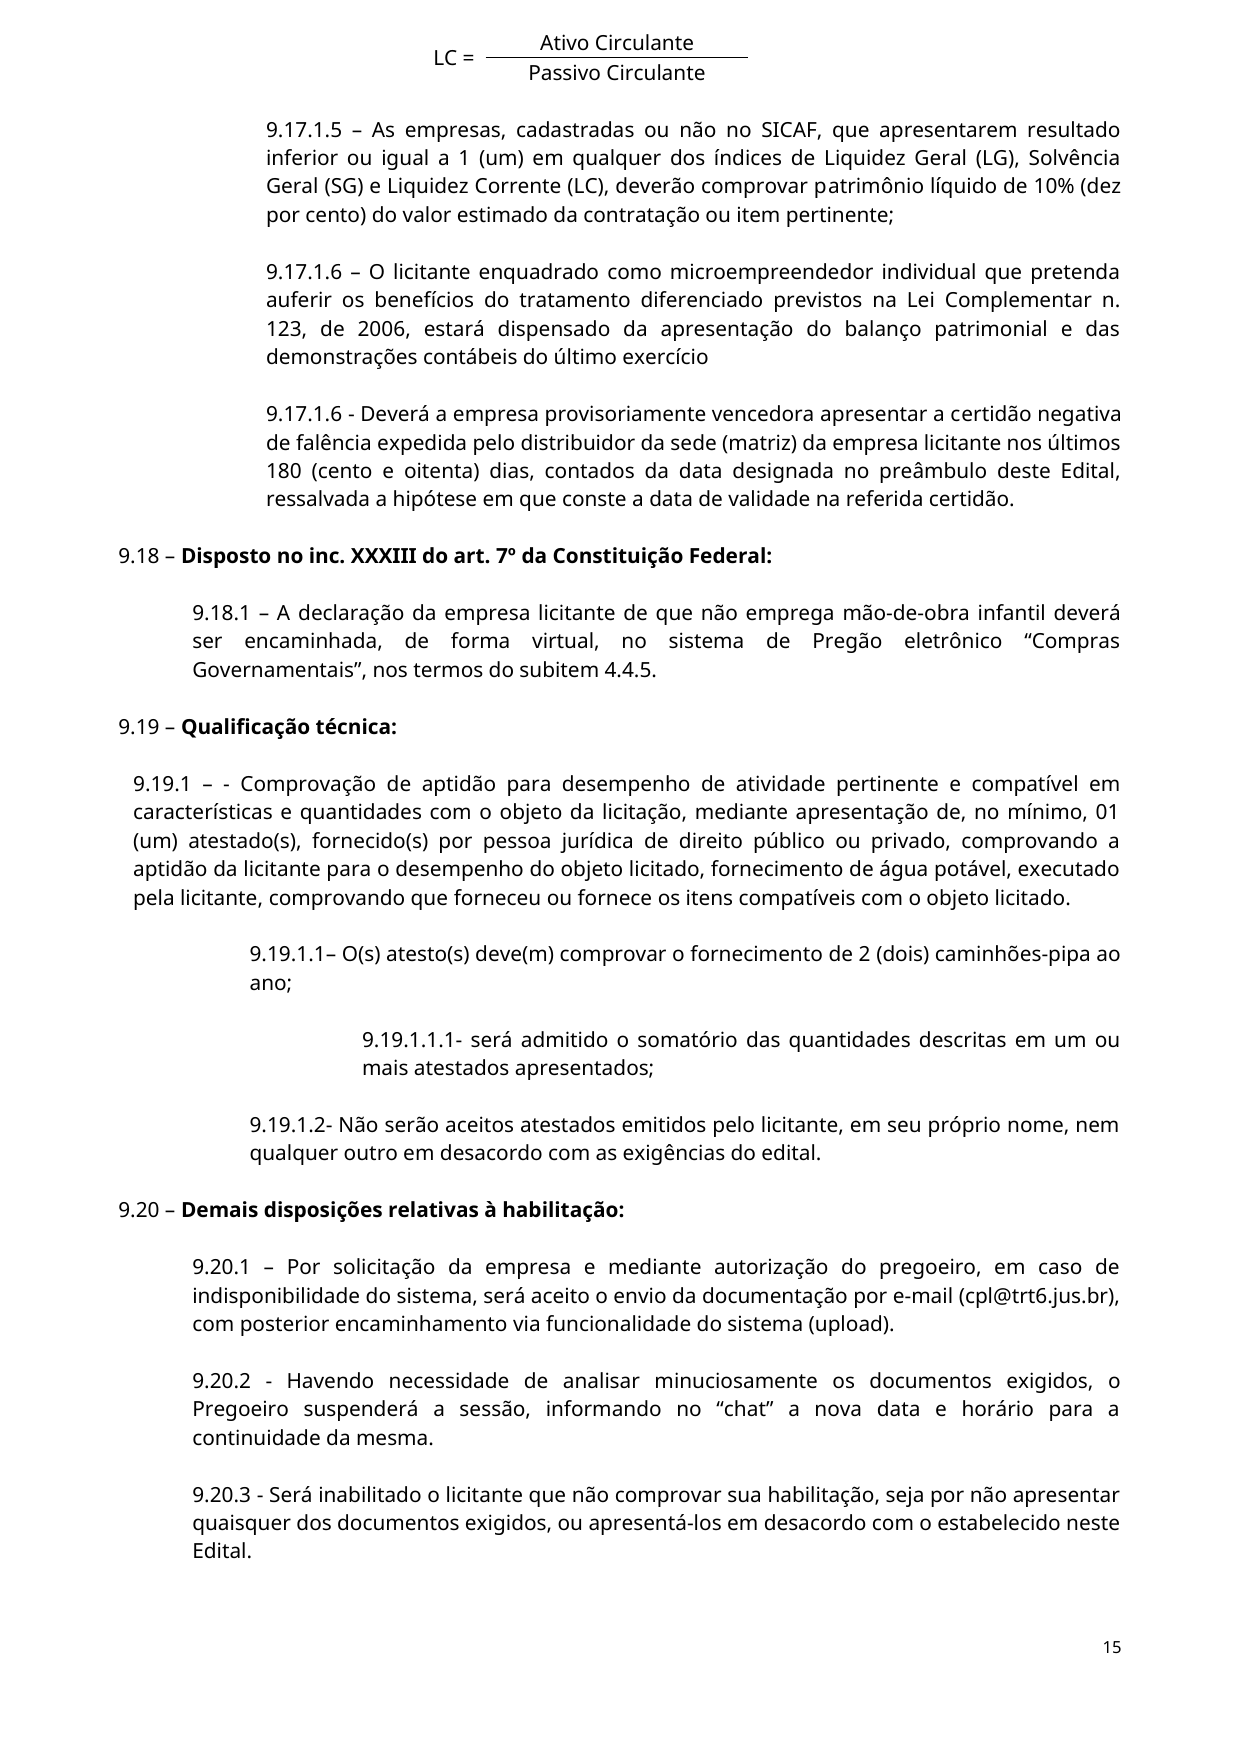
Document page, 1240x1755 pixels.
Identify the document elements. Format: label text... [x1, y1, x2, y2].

text 9.20.3 - Será inabilitado o licitante que não comprovar sua habilitação, seja por não apresentar quaisquer dos documentos exigidos, ou apresentá-los em desacordo com o estabelecido neste Edital. [192, 1480, 1121, 1565]
table_header LC = [377, 29, 486, 86]
text 9.19.1.2- Não serão aceitos atestados emitidos pelo licitante, em seu próprio nome, nem qualquer outro em desacordo com as exigências do edital. [249, 1110, 1121, 1167]
text 9.18.1 – A declaração da empresa licitante de que não emprega mão-de-obra infantil deverá ser encaminhada, de forma virtual, no sistema de Pregão eletrônico “Compras Governamentais”, nos termos do subitem 4.4.5. [192, 598, 1121, 683]
text 9.19 – Qualificação técnica: [118, 712, 1121, 740]
text 9.20 – Demais disposições relativas à habilitação: [118, 1195, 1121, 1224]
text 9.20.1 – Por solicitação da empresa e mediante autorização do pregoeiro, em caso de indisponibilidade do sistema, será aceito o envio da documentação por e-mail (cpl@trt6.jus.br), com posterior encaminhamento via funcionalidade do sistema (upload). [192, 1252, 1121, 1338]
text 9.17.1.6 - Deverá a empresa provisoriamente vencedora apresentar a certidão negativa de falência expedida pelo distribuidor da sede (matriz) da empresa licitante nos últimos 180 (cento e oitenta) dias, contados da data designada no preâmbulo deste Edital, ressalvada a hipótese em que conste a data de validade na referida certidão. [266, 399, 1121, 513]
text 9.19.1.1.1- será admitido o somatório das quantidades descritas em um ou mais atestados apresentados; [362, 1025, 1121, 1082]
text 9.17.1.5 – As empresas, cadastradas ou não no SICAF, que apresentarem resultado inferior ou igual a 1 (um) em qualquer dos índices de Liquidez Geral (LG), Solvência Geral (SG) e Liquidez Corrente (LC), deverão comprovar patrimônio líquido de 10% (dez por cento) do valor estimado da contratação ou item pertinente; [266, 115, 1121, 228]
table_header Ativo Circulante [486, 29, 748, 57]
text 9.19.1 – - Comprovação de aptidão para desempenho de atividade pertinente e compatível em características e quantidades com o objeto da licitação, mediante apresentação de, no mínimo, 01 (um) atestado(s), fornecido(s) por pessoa jurídica de direito público ou privado, comprovando a aptidão da licitante para o desempenho do objeto licitado, fornecimento de água potável, executado pela licitante, comprovando que forneceu ou fornece os itens compatíveis com o objeto licitado. [133, 769, 1121, 911]
text 9.17.1.6 – O licitante enquadrado como microempreendedor individual que pretenda auferir os benefícios do tratamento diferenciado previstos na Lei Complementar n. 123, de 2006, estará dispensado da apresentação do balanço patrimonial e das demonstrações contábeis do último exercício [266, 257, 1121, 371]
text 9.18 – Disposto no inc. XXXIII do art. 7º da Constituição Federal: [118, 541, 1121, 570]
table_cell Passivo Circulante [486, 58, 748, 86]
text 9.19.1.1– O(s) atesto(s) deve(m) comprovar o fornecimento de 2 (dois) caminhões-pipa ao ano; [249, 939, 1121, 996]
text 9.20.2 - Havendo necessidade de analisar minuciosamente os documentos exigidos, o Pregoeiro suspenderá a sessão, informando no “chat” a nova data e horário para a continuidade da mesma. [192, 1366, 1121, 1451]
